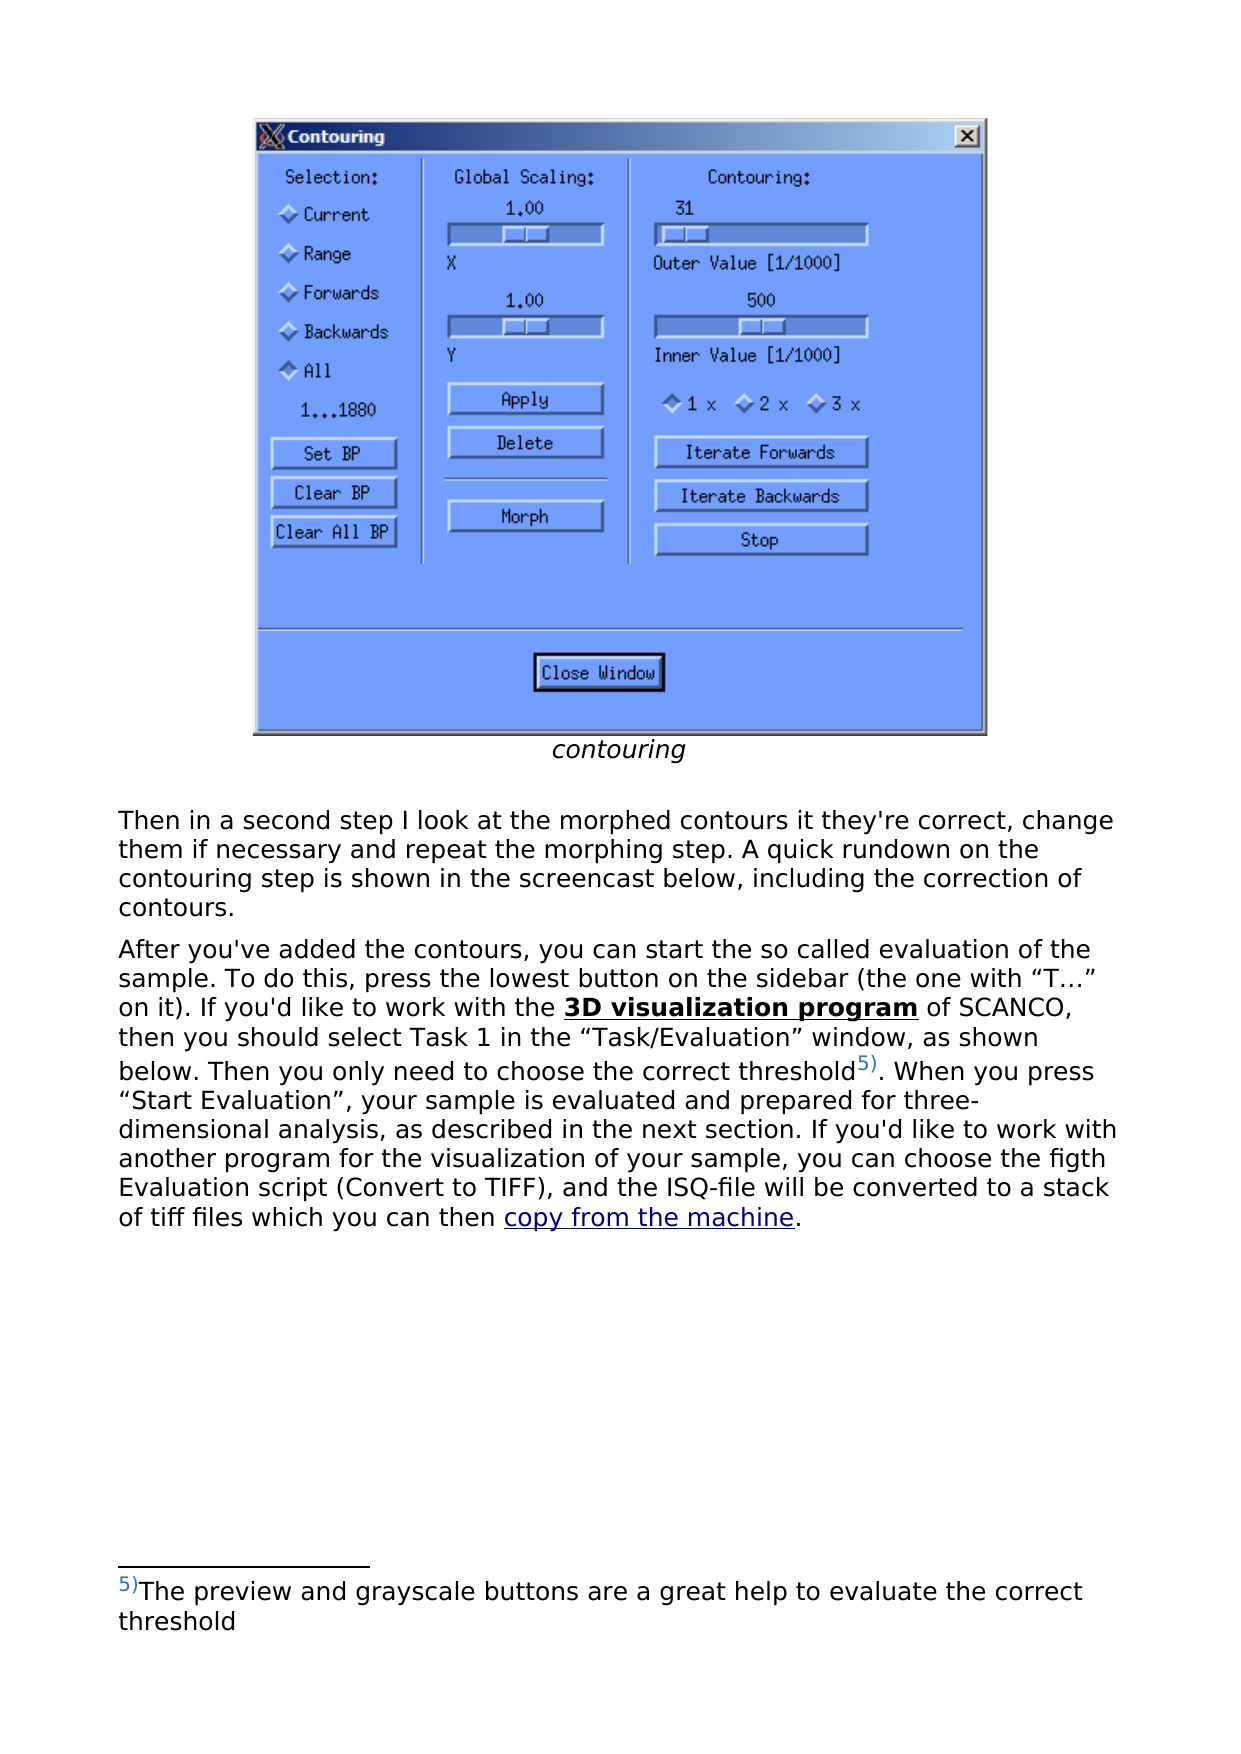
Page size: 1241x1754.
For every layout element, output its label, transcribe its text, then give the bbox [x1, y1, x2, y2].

text After you've added the contours, you can start the so called evaluation of the sample. To do this, press the lowest button on the sidebar (the one with “T…” on it). If you'd like to work with the 3D visualization program of SCANCO, then you should select Task 1 in the “Task/Evaluation” window, as shown below. Then you only need to choose the correct threshold. When you press “Start Evaluation”, your sample is evaluated and prepared for three-dimensional analysis, as described in the next section. If you'd like to work with another program for the visualization of your sample, you can choose the figth Evaluation script (Convert to TIFF), and the ISQ-file will be converted to a stack of tiff files which you can then copy from the machine. [118, 935, 1122, 1232]
picture [252, 118, 988, 736]
text contouring [253, 736, 987, 764]
text Then in a second step I look at the morphed contours it they're correct, change them if necessary and repeat the morphing step. A quick rundown on the contouring step is shown in the screencast below, including the correction of contours. [118, 806, 1122, 923]
text The preview and grayscale buttons are a great help to evaluate the correct threshold [118, 1573, 1122, 1636]
